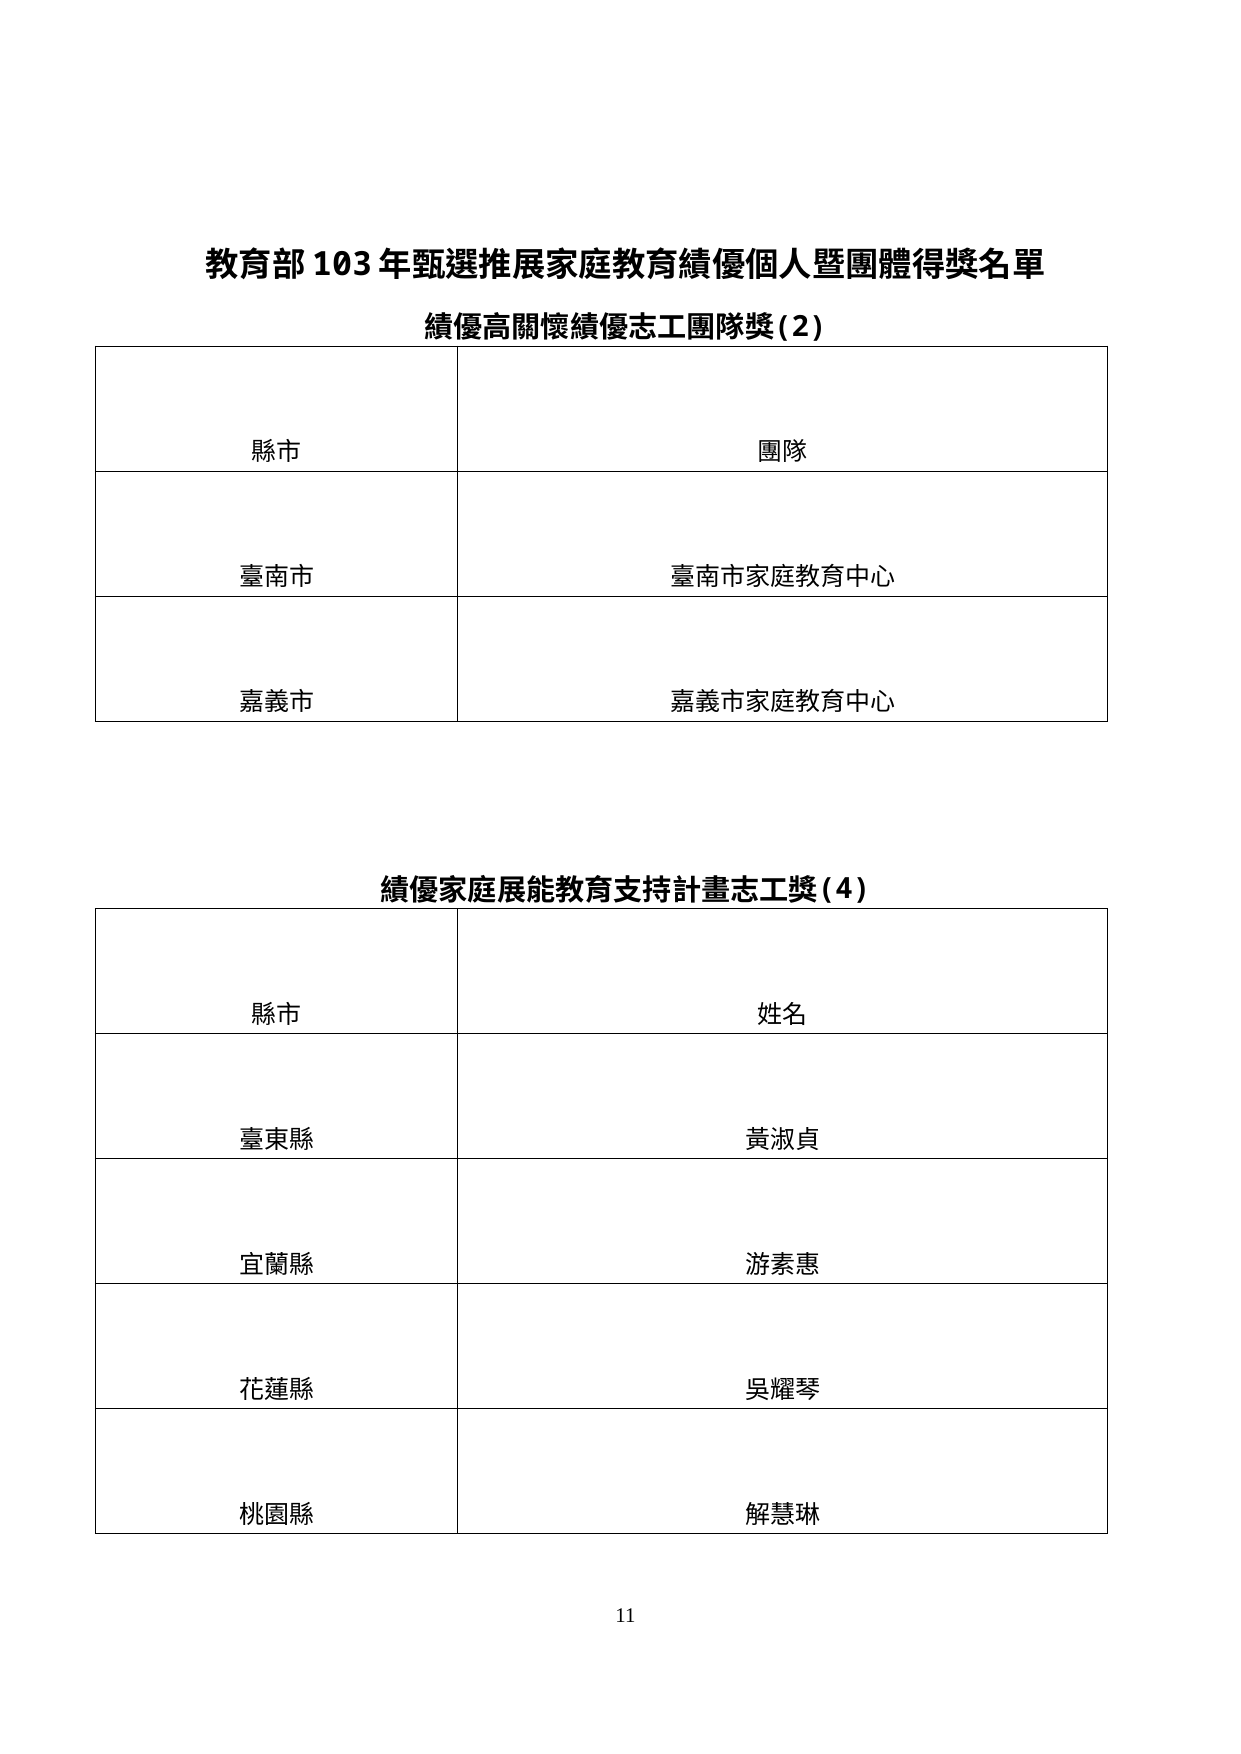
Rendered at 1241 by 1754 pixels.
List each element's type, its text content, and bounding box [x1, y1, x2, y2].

table_cell 黃淑貞 [458, 1034, 1107, 1158]
table_cell 臺南市 [96, 472, 457, 596]
table_cell 嘉義市 [96, 597, 457, 721]
text 績優家庭展能教育支持計畫志工獎(4) [106, 846, 1144, 908]
text 績優高關懷績優志工團隊獎(2) [106, 283, 1144, 346]
text 教育部103年甄選推展家庭教育績優個人暨團體得獎名單 [106, 221, 1144, 283]
table_cell 吳耀琴 [458, 1284, 1107, 1408]
table_cell 臺南市家庭教育中心 [458, 472, 1107, 596]
table_header 團隊 [458, 347, 1107, 471]
table_cell 游素惠 [458, 1159, 1107, 1283]
table_cell 桃園縣 [96, 1409, 457, 1533]
table_header 姓名 [458, 909, 1107, 1033]
table_cell 臺東縣 [96, 1034, 457, 1158]
table_header 縣市 [96, 909, 457, 1033]
table_cell 嘉義市家庭教育中心 [458, 597, 1107, 721]
table_header 縣市 [96, 347, 457, 471]
table_cell 宜蘭縣 [96, 1159, 457, 1283]
table_cell 花蓮縣 [96, 1284, 457, 1408]
table_cell 解慧琳 [458, 1409, 1107, 1533]
